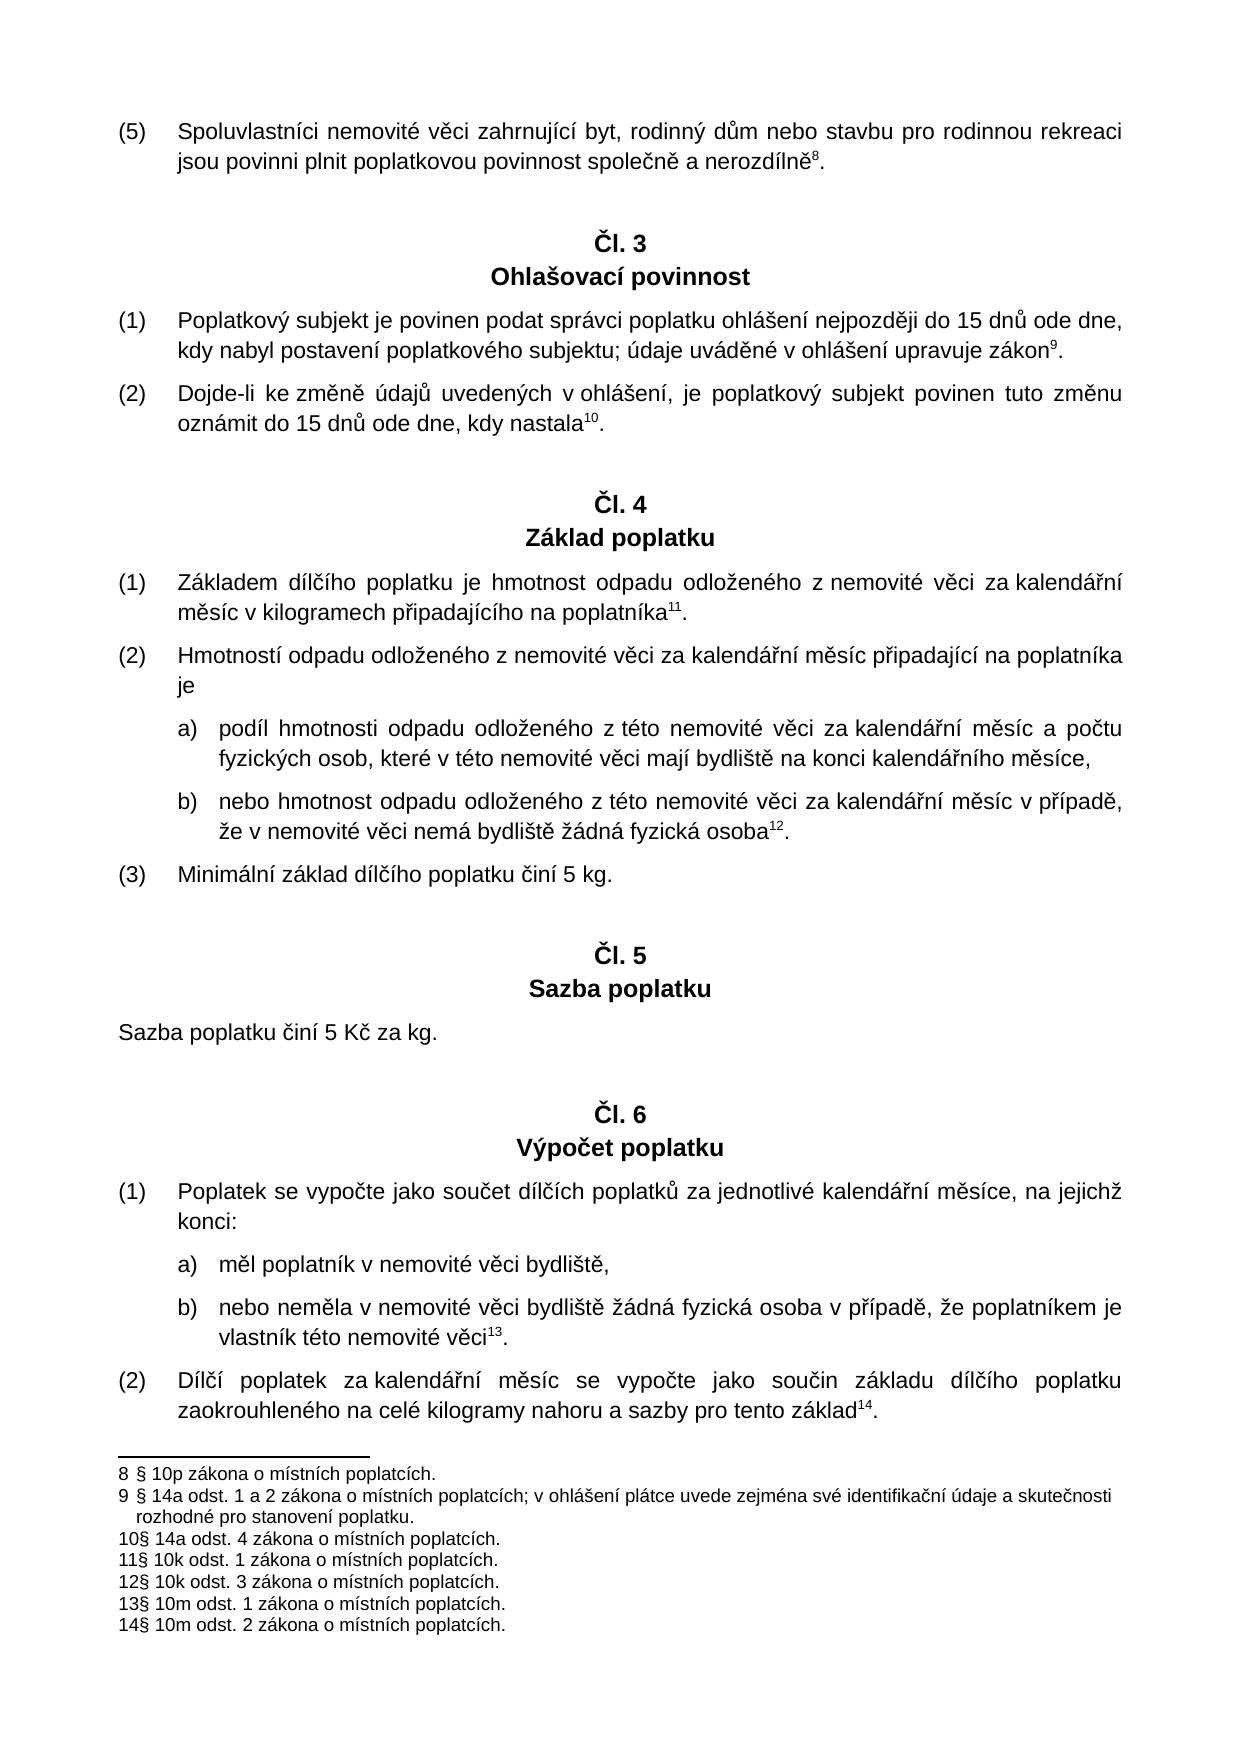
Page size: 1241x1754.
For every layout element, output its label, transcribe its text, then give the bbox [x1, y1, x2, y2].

subtitle Čl. 3 Ohlašovací povinnost [118, 228, 1122, 290]
list § 10p zákona o místních poplatcích. [118, 1463, 1122, 1484]
subtitle Čl. 6 Výpočet poplatku [118, 1099, 1122, 1161]
list Dojde-li ke změně údajů uvedených v ohlášení, je poplatkový subjekt povinen tuto změnu oznámit do 15 dnů ode dne, kdy nastala. [118, 380, 1122, 437]
list § 10k odst. 1 zákona o místních poplatcích. [118, 1549, 1122, 1571]
subtitle Čl. 5 Sazba poplatku [118, 941, 1122, 1003]
list § 14a odst. 4 zákona o místních poplatcích. [118, 1528, 1122, 1549]
list Spoluvlastníci nemovité věci zahrnující byt, rodinný dům nebo stavbu pro rodinnou rekreaci jsou povinni plnit poplatkovou povinnost společně a nerozdílně. [118, 118, 1122, 175]
text Sazba poplatku činí 5 Kč za kg. [118, 1019, 1122, 1046]
list nebo neměla v nemovité věci bydliště žádná fyzická osoba v případě, že poplatníkem je vlastník této nemovité věci. [177, 1294, 1122, 1350]
list Poplatkový subjekt je povinen podat správci poplatku ohlášení nejpozději do 15 dnů ode dne, kdy nabyl postavení poplatkového subjektu; údaje uváděné v ohlášení upravuje zákon. [118, 307, 1122, 364]
list Hmotností odpadu odloženého z nemovité věci za kalendářní měsíc připadající na poplatníka je [118, 642, 1122, 698]
list Základem dílčího poplatku je hmotnost odpadu odloženého z nemovité věci za kalendářní měsíc v kilogramech připadajícího na poplatníka. [118, 569, 1122, 626]
subtitle Čl. 4 Základ poplatku [118, 490, 1122, 552]
list nebo hmotnost odpadu odloženého z této nemovité věci za kalendářní měsíc v případě, že v nemovité věci nemá bydliště žádná fyzická osoba. [177, 788, 1122, 844]
list podíl hmotnosti odpadu odloženého z této nemovité věci za kalendářní měsíc a počtu fyzických osob, které v této nemovité věci mají bydliště na konci kalendářního měsíce, [177, 715, 1122, 771]
list Dílčí poplatek za kalendářní měsíc se vypočte jako součin základu dílčího poplatku zaokrouhleného na celé kilogramy nahoru a sazby pro tento základ. [118, 1367, 1122, 1423]
list § 10m odst. 2 zákona o místních poplatcích. [118, 1614, 1122, 1635]
list Minimální základ dílčího poplatku činí 5 kg. [118, 861, 1122, 887]
list § 14a odst. 1 a 2 zákona o místních poplatcích; v ohlášení plátce uvede zejména své identifikační údaje a skutečnosti rozhodné pro stanovení poplatku. [118, 1484, 1122, 1528]
list § 10k odst. 3 zákona o místních poplatcích. [118, 1571, 1122, 1592]
list Poplatek se vypočte jako součet dílčích poplatků za jednotlivé kalendářní měsíce, na jejichž konci: [118, 1178, 1122, 1235]
list § 10m odst. 1 zákona o místních poplatcích. [118, 1592, 1122, 1614]
list měl poplatník v nemovité věci bydliště, [177, 1251, 1122, 1277]
